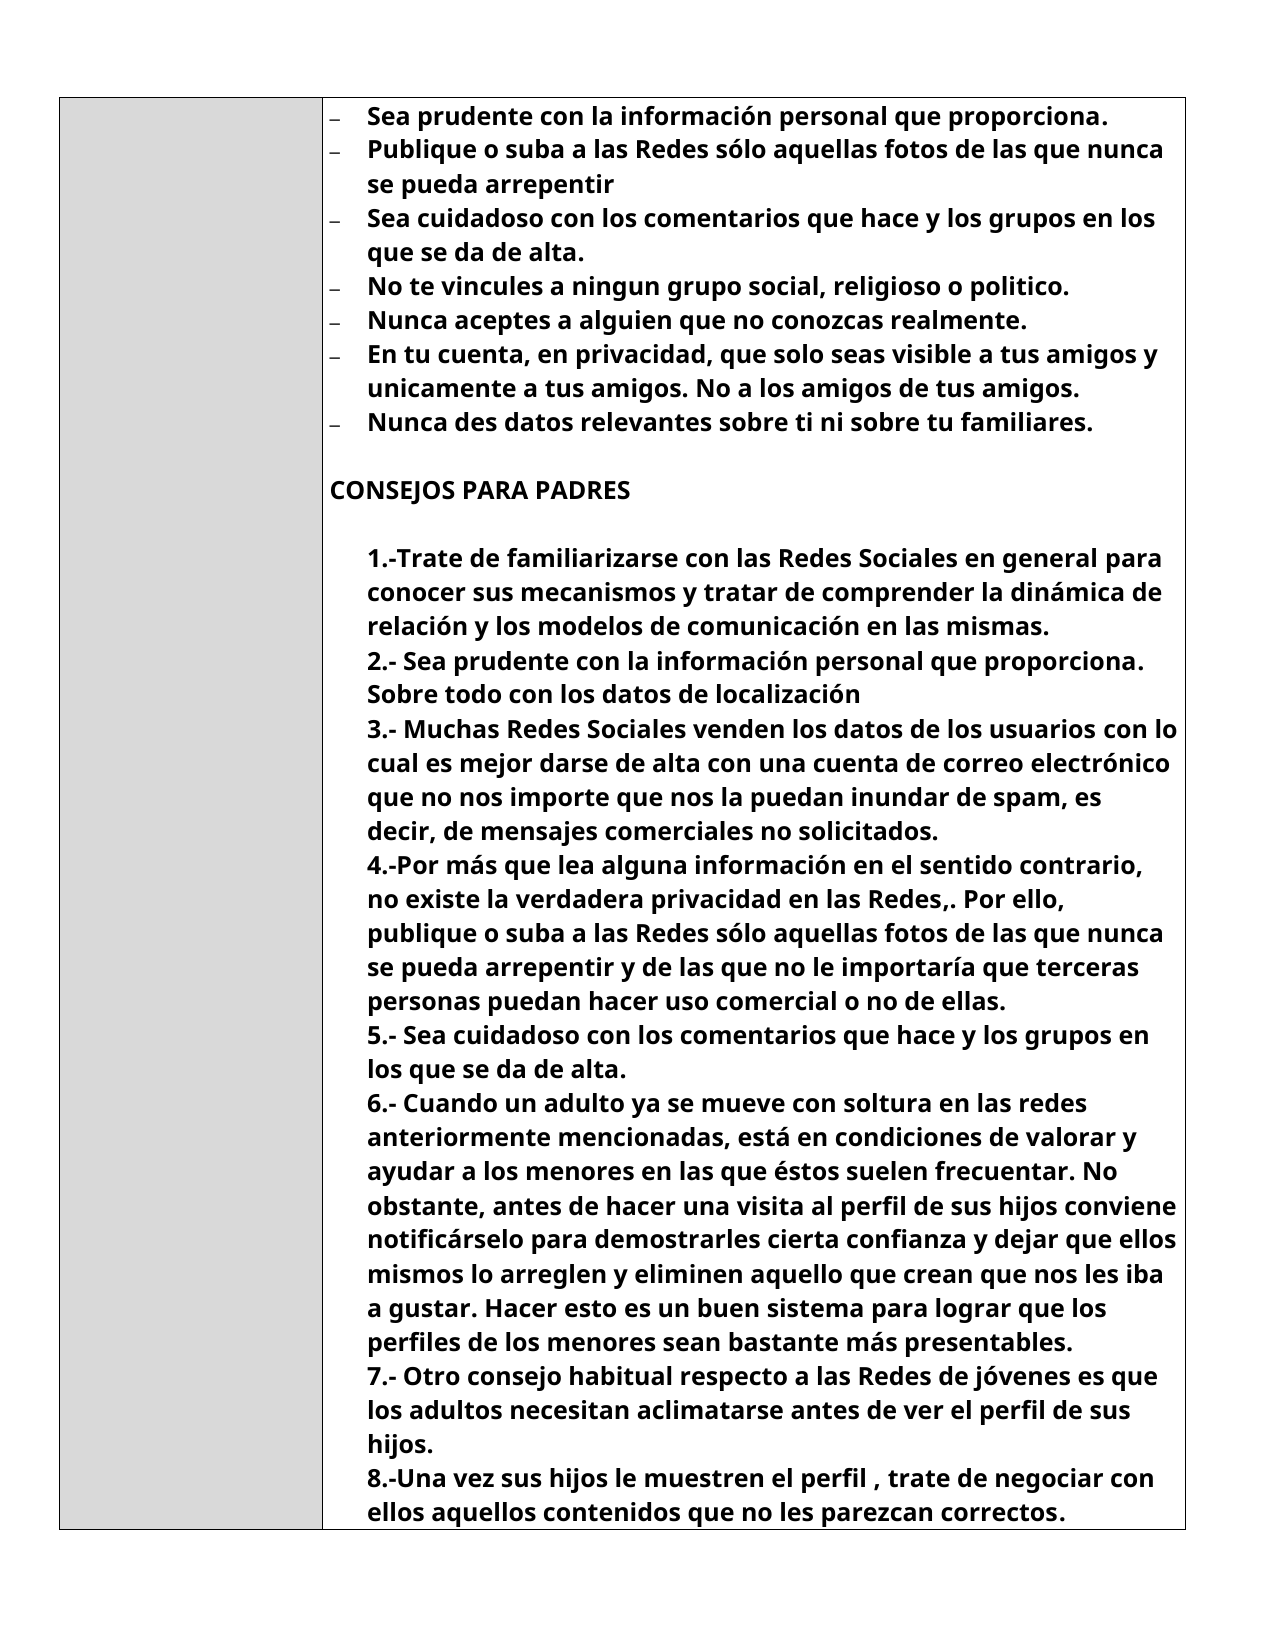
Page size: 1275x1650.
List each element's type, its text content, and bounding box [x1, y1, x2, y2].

table_cell [60, 98, 322, 1529]
table_cell CONSEJOS PARA JÓVENES Sea prudente con la información personal que proporciona. Publique o suba a las Redes sólo aquellas fotos de las que nunca se pueda arrepentir Sea cuidadoso con los comentarios que hace y los grupos en los que se da de alta. No te vincules a ningun grupo social, religioso o politico. Nunca aceptes a alguien que no conozcas realmente. En tu cuenta, en privacidad, que solo seas visible a tus amigos y unicamente a tus amigos. No a los amigos de tus amigos. Nunca des datos relevantes sobre ti ni sobre tu familiares. CONSEJOS PARA PADRES 1.-Trate de familiarizarse con las Redes Sociales en general para conocer sus mecanismos y tratar de comprender la dinámica de relación y los modelos de comunicación en las mismas. 2.- Sea prudente con la información personal que proporciona. Sobre todo con los datos de localización 3.- Muchas Redes Sociales venden los datos de los usuarios con lo cual es mejor darse de alta con una cuenta de correo electrónico que no nos importe que nos la puedan inundar de spam, es decir, de mensajes comerciales no solicitados. 4.-Por más que lea alguna información en el sentido contrario, no existe la verdadera privacidad en las Redes,. Por ello, publique o suba a las Redes sólo aquellas fotos de las que nunca se pueda arrepentir y de las que no le importaría que terceras personas puedan hacer uso comercial o no de ellas. 5.- Sea cuidadoso con los comentarios que hace y los grupos en los que se da de alta. 6.- Cuando un adulto ya se mueve con soltura en las redes anteriormente mencionadas, está en condiciones de valorar y ayudar a los menores en las que éstos suelen frecuentar. No obstante, antes de hacer una visita al perfil de sus hijos conviene notificárselo para demostrarles cierta confianza y dejar que ellos mismos lo arreglen y eliminen aquello que crean que nos les iba a gustar. Hacer esto es un buen sistema para lograr que los perfiles de los menores sean bastante más presentables. 7.- Otro consejo habitual respecto a las Redes de jóvenes es que los adultos necesitan aclimatarse antes de ver el perfil de sus hijos. 8.-Una vez sus hijos le muestren el perfil , trate de negociar con ellos aquellos contenidos que no les parezcan correctos. 9.-Trate de agregarse entre los amigos de sus hijos y si eso a ellos les parece muy intrusivo, intente al menos que otros adultos de la familia lo hagan. En este punto es relevante el papel que realizan los tíos jóvenes o los hermanos mayores. Los adolescentes que cuentan entre sus contactos con familiares suelen hacer un uso más responsable de las Redes Sociales. 10.-Las Redes Sociales pueden ser muy positivas, así que el mejor consejo es que comparta y comente las experiencias de sus hijos en ellas. [323, 98, 1185, 1529]
